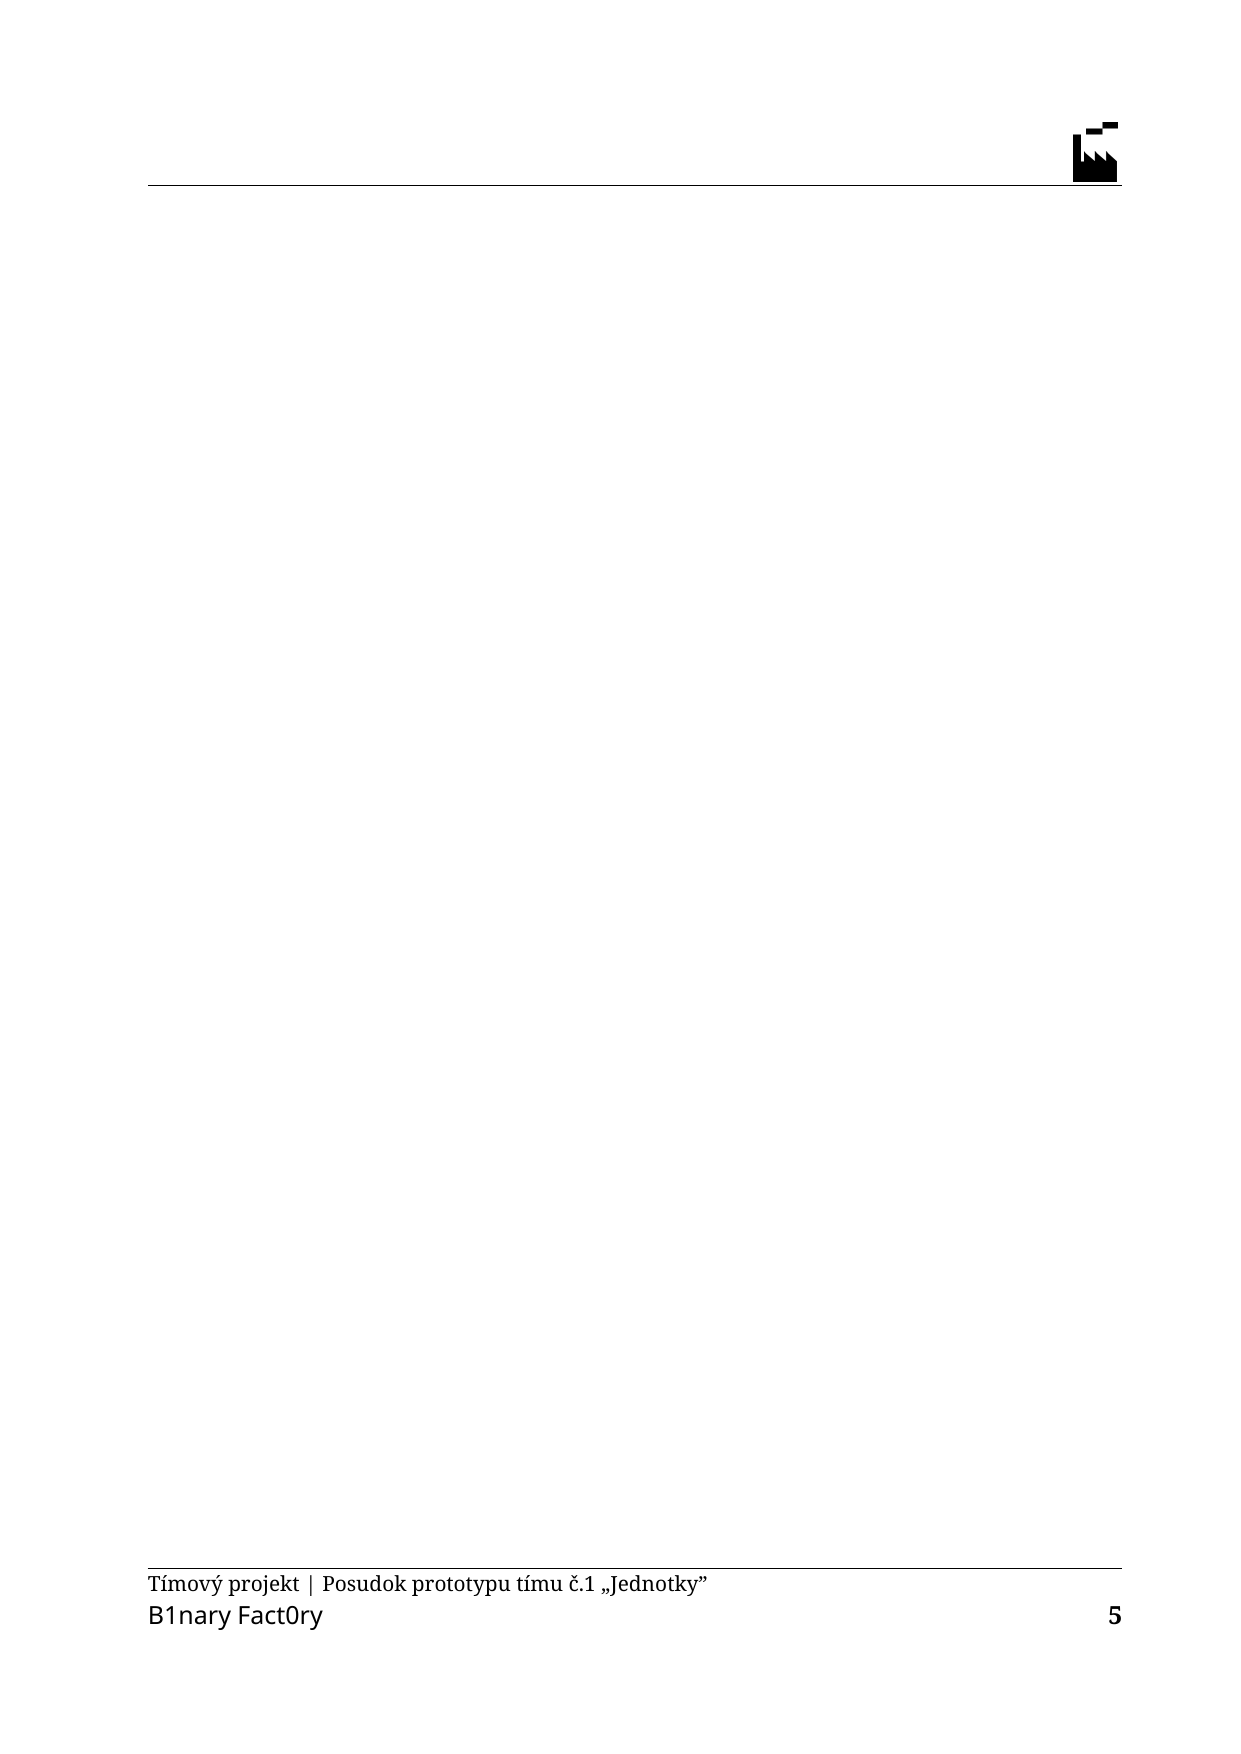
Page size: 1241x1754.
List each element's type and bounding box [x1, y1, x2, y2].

picture [1073, 122, 1118, 182]
